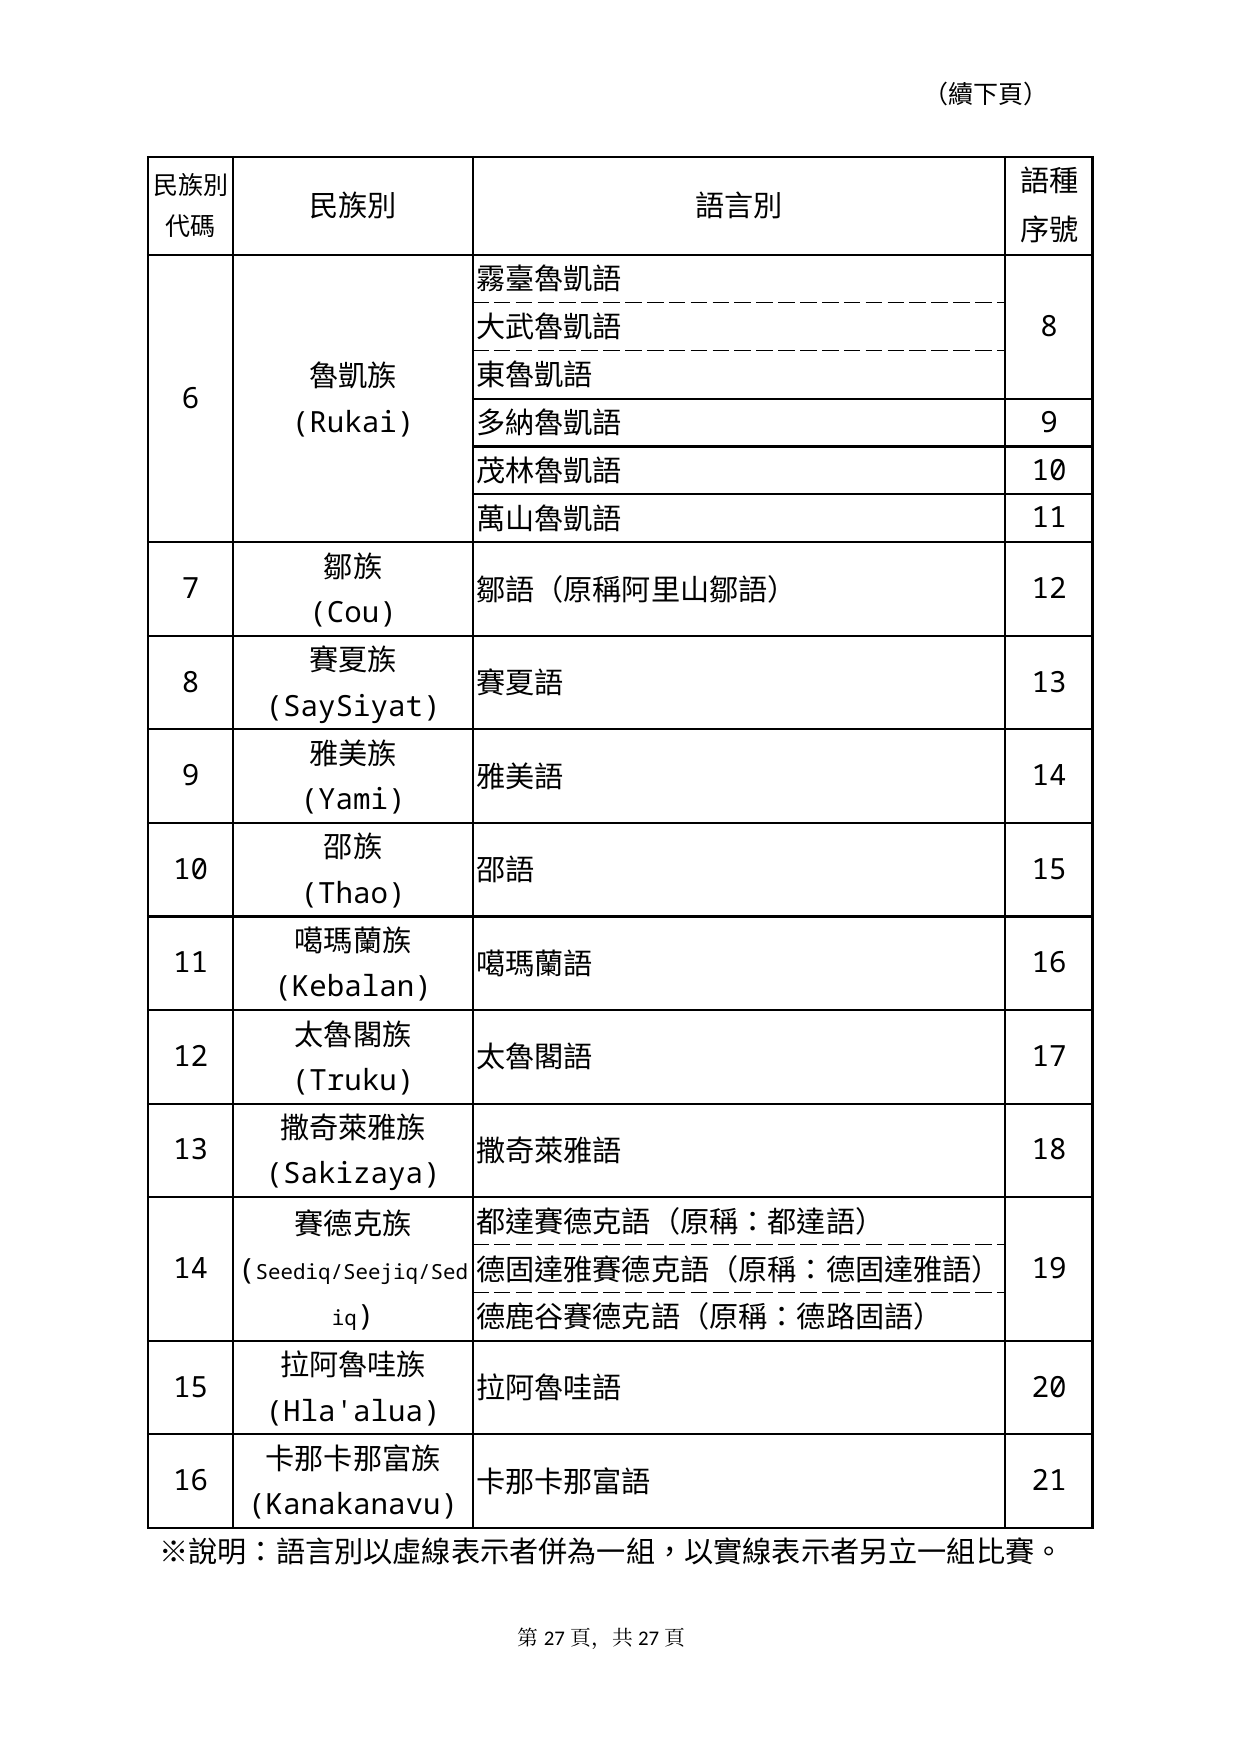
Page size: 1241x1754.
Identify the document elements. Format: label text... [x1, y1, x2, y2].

table_cell 德鹿谷賽德克語（原稱：德路固語） [474, 1292, 1004, 1340]
table_cell 撒奇萊雅族 (Sakizaya) [234, 1105, 472, 1196]
table_cell 8 [1006, 256, 1091, 397]
table_cell 16 [1006, 918, 1091, 1009]
table_cell 茂林魯凱語 [474, 448, 1004, 493]
table_cell 12 [149, 1011, 232, 1102]
text ※說明：語言別以虛線表示者併為一組，以實線表示者另立一組比賽。 [130, 1529, 1110, 1571]
table_header 語言別 [474, 158, 1004, 254]
table_cell 10 [149, 824, 232, 915]
table_cell 18 [1006, 1105, 1091, 1196]
table_cell 14 [1006, 730, 1091, 822]
table_cell 16 [149, 1435, 232, 1527]
table_cell 噶瑪蘭族 (Kebalan) [234, 918, 472, 1009]
table_cell 15 [149, 1342, 232, 1433]
table_cell 19 [1006, 1198, 1091, 1340]
table_cell 8 [149, 637, 232, 728]
table_cell 拉阿魯哇族 (Hla'alua) [234, 1342, 472, 1433]
table_cell 東魯凱語 [474, 350, 1004, 397]
table_cell 賽夏語 [474, 637, 1004, 728]
table_cell 20 [1006, 1342, 1091, 1433]
table_cell 噶瑪蘭語 [474, 918, 1004, 1009]
table_cell 14 [149, 1198, 232, 1340]
table_cell 7 [149, 543, 232, 635]
table_cell 邵語 [474, 824, 1004, 915]
table_cell 11 [1006, 495, 1091, 541]
table_cell 雅美族 (Yami) [234, 730, 472, 822]
table_cell 13 [149, 1105, 232, 1196]
table_cell 太魯閣語 [474, 1011, 1004, 1102]
table_header 民族別代碼 [149, 158, 232, 254]
table_cell 都達賽德克語（原稱：都達語） [474, 1198, 1004, 1244]
table_cell 9 [149, 730, 232, 822]
table_cell 9 [1006, 400, 1091, 445]
table_cell 雅美語 [474, 730, 1004, 822]
table_cell 6 [149, 256, 232, 541]
table_cell 鄒語（原稱阿里山鄒語） [474, 543, 1004, 635]
table_cell 12 [1006, 543, 1091, 635]
table_cell 17 [1006, 1011, 1091, 1102]
table_cell 21 [1006, 1435, 1091, 1527]
text （續下頁） [211, 75, 1048, 111]
table_cell 太魯閣族 (Truku) [234, 1011, 472, 1102]
table_cell 拉阿魯哇語 [474, 1342, 1004, 1433]
table_cell 13 [1006, 637, 1091, 728]
table_cell 霧臺魯凱語 [474, 256, 1004, 302]
table_cell 撒奇萊雅語 [474, 1105, 1004, 1196]
table_cell 卡那卡那富語 [474, 1435, 1004, 1527]
table_cell 萬山魯凱語 [474, 495, 1004, 541]
table_cell 10 [1006, 448, 1091, 493]
table_cell 賽德克族 (Seediq/Seejiq/Sediq) [234, 1198, 472, 1340]
table_cell 德固達雅賽德克語（原稱：德固達雅語） [474, 1244, 1004, 1292]
table_cell 魯凱族 (Rukai) [234, 256, 472, 541]
table_cell 卡那卡那富族 (Kanakanavu) [234, 1435, 472, 1527]
table_cell 賽夏族 (SaySiyat) [234, 637, 472, 728]
table_cell 11 [149, 918, 232, 1009]
table_cell 大武魯凱語 [474, 302, 1004, 349]
table_cell 多納魯凱語 [474, 400, 1004, 445]
table_header 語種 序號 [1006, 158, 1091, 254]
table_cell 邵族 (Thao) [234, 824, 472, 915]
table_cell 15 [1006, 824, 1091, 915]
table_cell 鄒族 (Cou) [234, 543, 472, 635]
table_header 民族別 [234, 158, 472, 254]
